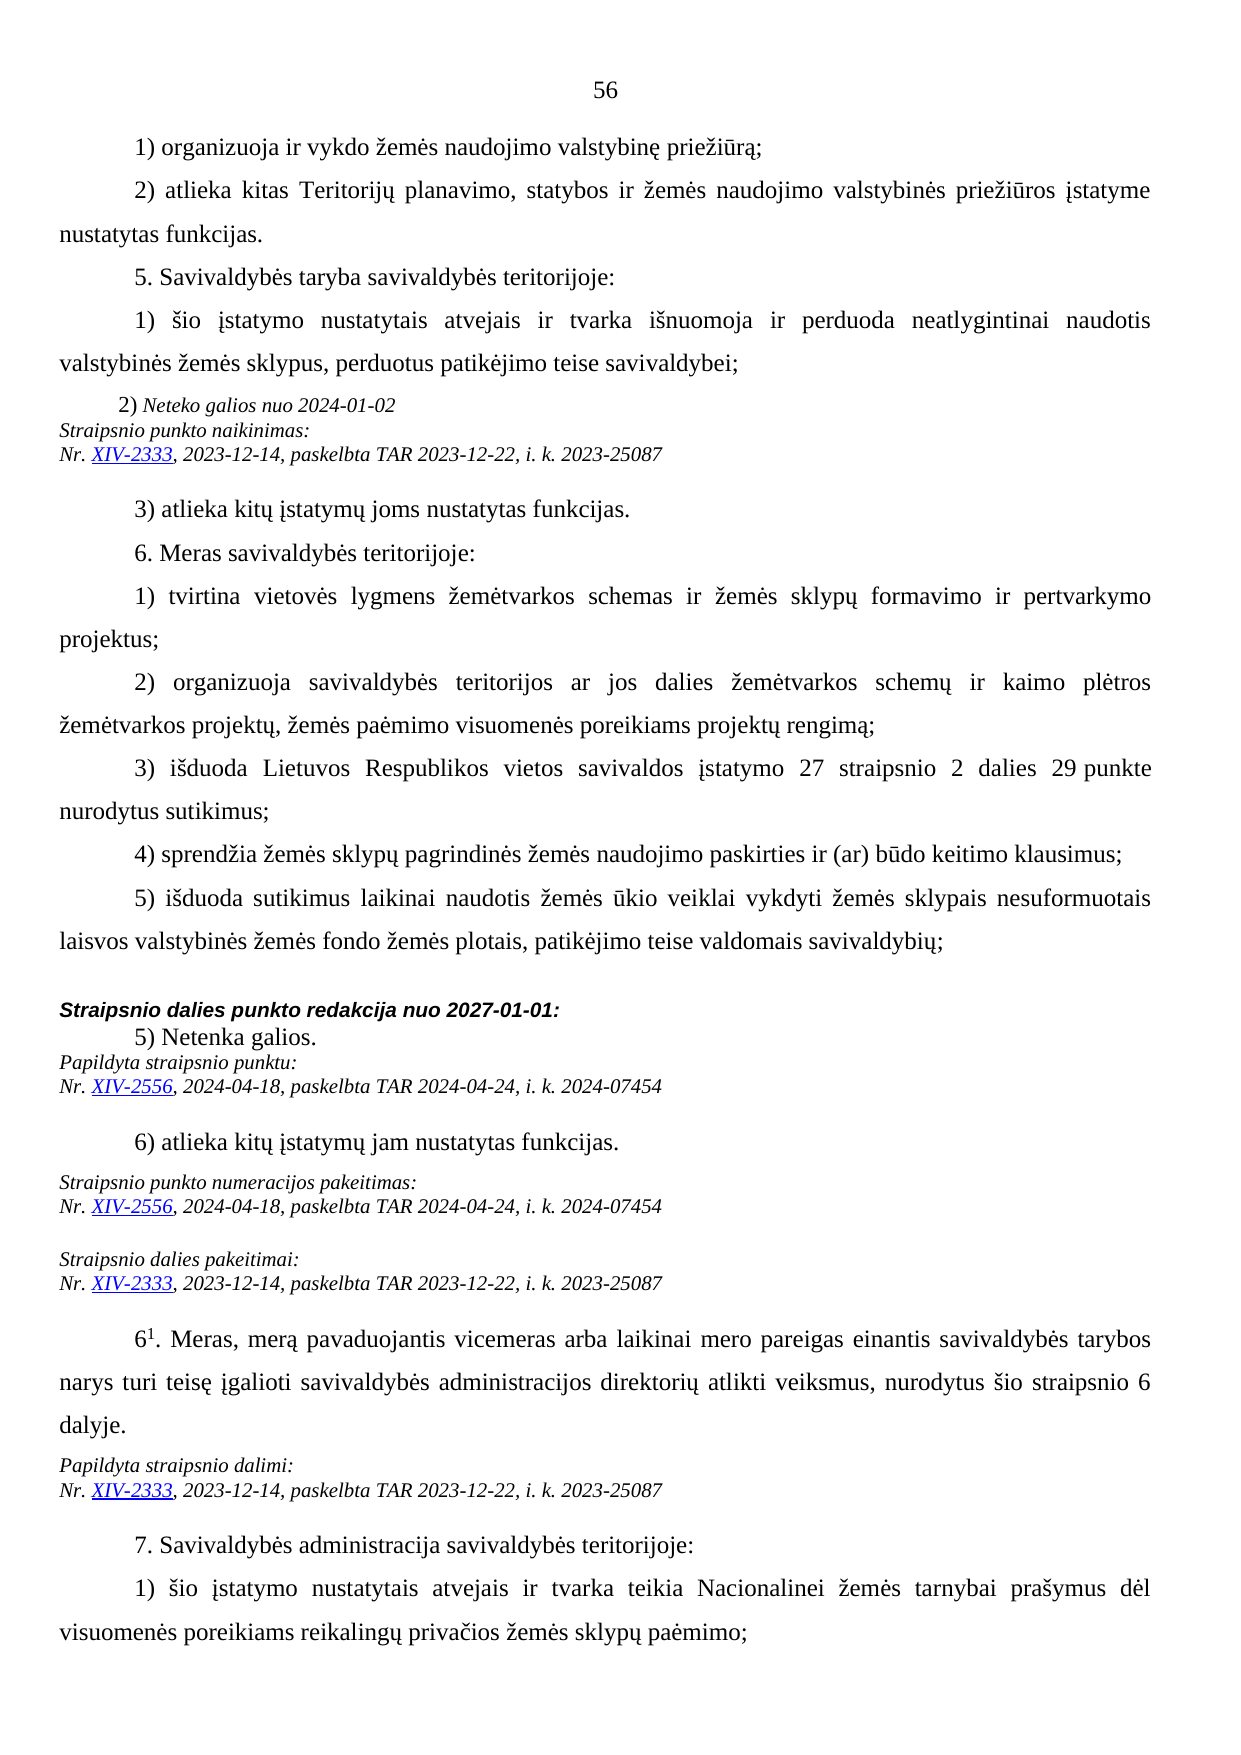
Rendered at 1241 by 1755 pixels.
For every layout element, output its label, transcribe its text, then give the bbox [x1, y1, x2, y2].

text Nr. XIV-2556, 2024-04-18, paskelbta TAR 2024-04-24, i. k. 2024-07454 [59, 1194, 1152, 1218]
text 4) sprendžia žemės sklypų pagrindinės žemės naudojimo paskirties ir (ar) būdo keitimo klausimus; [59, 839, 1152, 868]
text Straipsnio dalies pakeitimai: [59, 1247, 1152, 1271]
text Nr. XIV-2556, 2024-04-18, paskelbta TAR 2024-04-24, i. k. 2024-07454 [59, 1074, 1152, 1098]
text Straipsnio dalies punkto redakcija nuo 2027-01-01: [59, 998, 1152, 1022]
text 2) Neteko galios nuo 2024-01-02 [59, 391, 1152, 418]
text 5) išduoda sutikimus laikinai naudotis žemės ūkio veiklai vykdyti žemės sklypais nesuformuotais laisvos valstybinės žemės fondo žemės plotais, patikėjimo teise valdomais savivaldybių; [59, 883, 1152, 954]
text 1) šio įstatymo nustatytais atvejais ir tvarka teikia Nacionalinei žemės tarnybai prašymus dėl visuomenės poreikiams reikalingų privačios žemės sklypų paėmimo; [59, 1573, 1152, 1645]
text Nr. XIV-2333, 2023-12-14, paskelbta TAR 2023-12-22, i. k. 2023-25087 [59, 442, 1152, 466]
text 5. Savivaldybės taryba savivaldybės teritorijoje: [59, 262, 1152, 291]
text Papildyta straipsnio punktu: [59, 1050, 1152, 1074]
text 5) Netenka galios. [59, 1022, 1152, 1050]
text Straipsnio punkto numeracijos pakeitimas: [59, 1170, 1152, 1194]
text 2) atlieka kitas Teritorijų planavimo, statybos ir žemės naudojimo valstybinės priežiūros įstatyme nustatytas funkcijas. [59, 176, 1152, 247]
text Straipsnio punkto naikinimas: [59, 418, 1152, 442]
text 3) išduoda Lietuvos Respublikos vietos savivaldos įstatymo 27 straipsnio 2 dalies 29 punkte nurodytus sutikimus; [59, 753, 1152, 825]
text 7. Savivaldybės administracija savivaldybės teritorijoje: [59, 1530, 1152, 1559]
text Nr. XIV-2333, 2023-12-14, paskelbta TAR 2023-12-22, i. k. 2023-25087 [59, 1477, 1152, 1502]
text 2) organizuoja savivaldybės teritorijos ar jos dalies žemėtvarkos schemų ir kaimo plėtros žemėtvarkos projektų, žemės paėmimo visuomenės poreikiams projektų rengimą; [59, 667, 1152, 739]
text Nr. XIV-2333, 2023-12-14, paskelbta TAR 2023-12-22, i. k. 2023-25087 [59, 1271, 1152, 1295]
text 6. Meras savivaldybės teritorijoje: [59, 538, 1152, 566]
text 6) atlieka kitų įstatymų jam nustatytas funkcijas. [59, 1127, 1152, 1156]
text 1) tvirtina vietovės lygmens žemėtvarkos schemas ir žemės sklypų formavimo ir pertvarkymo projektus; [59, 581, 1152, 653]
text Papildyta straipsnio dalimi: [59, 1453, 1152, 1477]
text 1) organizuoja ir vykdo žemės naudojimo valstybinę priežiūrą; [59, 132, 1152, 161]
text 3) atlieka kitų įstatymų joms nustatytas funkcijas. [59, 494, 1152, 523]
text 1) šio įstatymo nustatytais atvejais ir tvarka išnuomoja ir perduoda neatlygintinai naudotis valstybinės žemės sklypus, perduotus patikėjimo teise savivaldybei; [59, 305, 1152, 377]
text 61. Meras, merą pavaduojantis vicemeras arba laikinai mero pareigas einantis savivaldybės tarybos narys turi teisę įgalioti savivaldybės administracijos direktorių atlikti veiksmus, nurodytus šio straipsnio 6 dalyje. [59, 1324, 1152, 1439]
